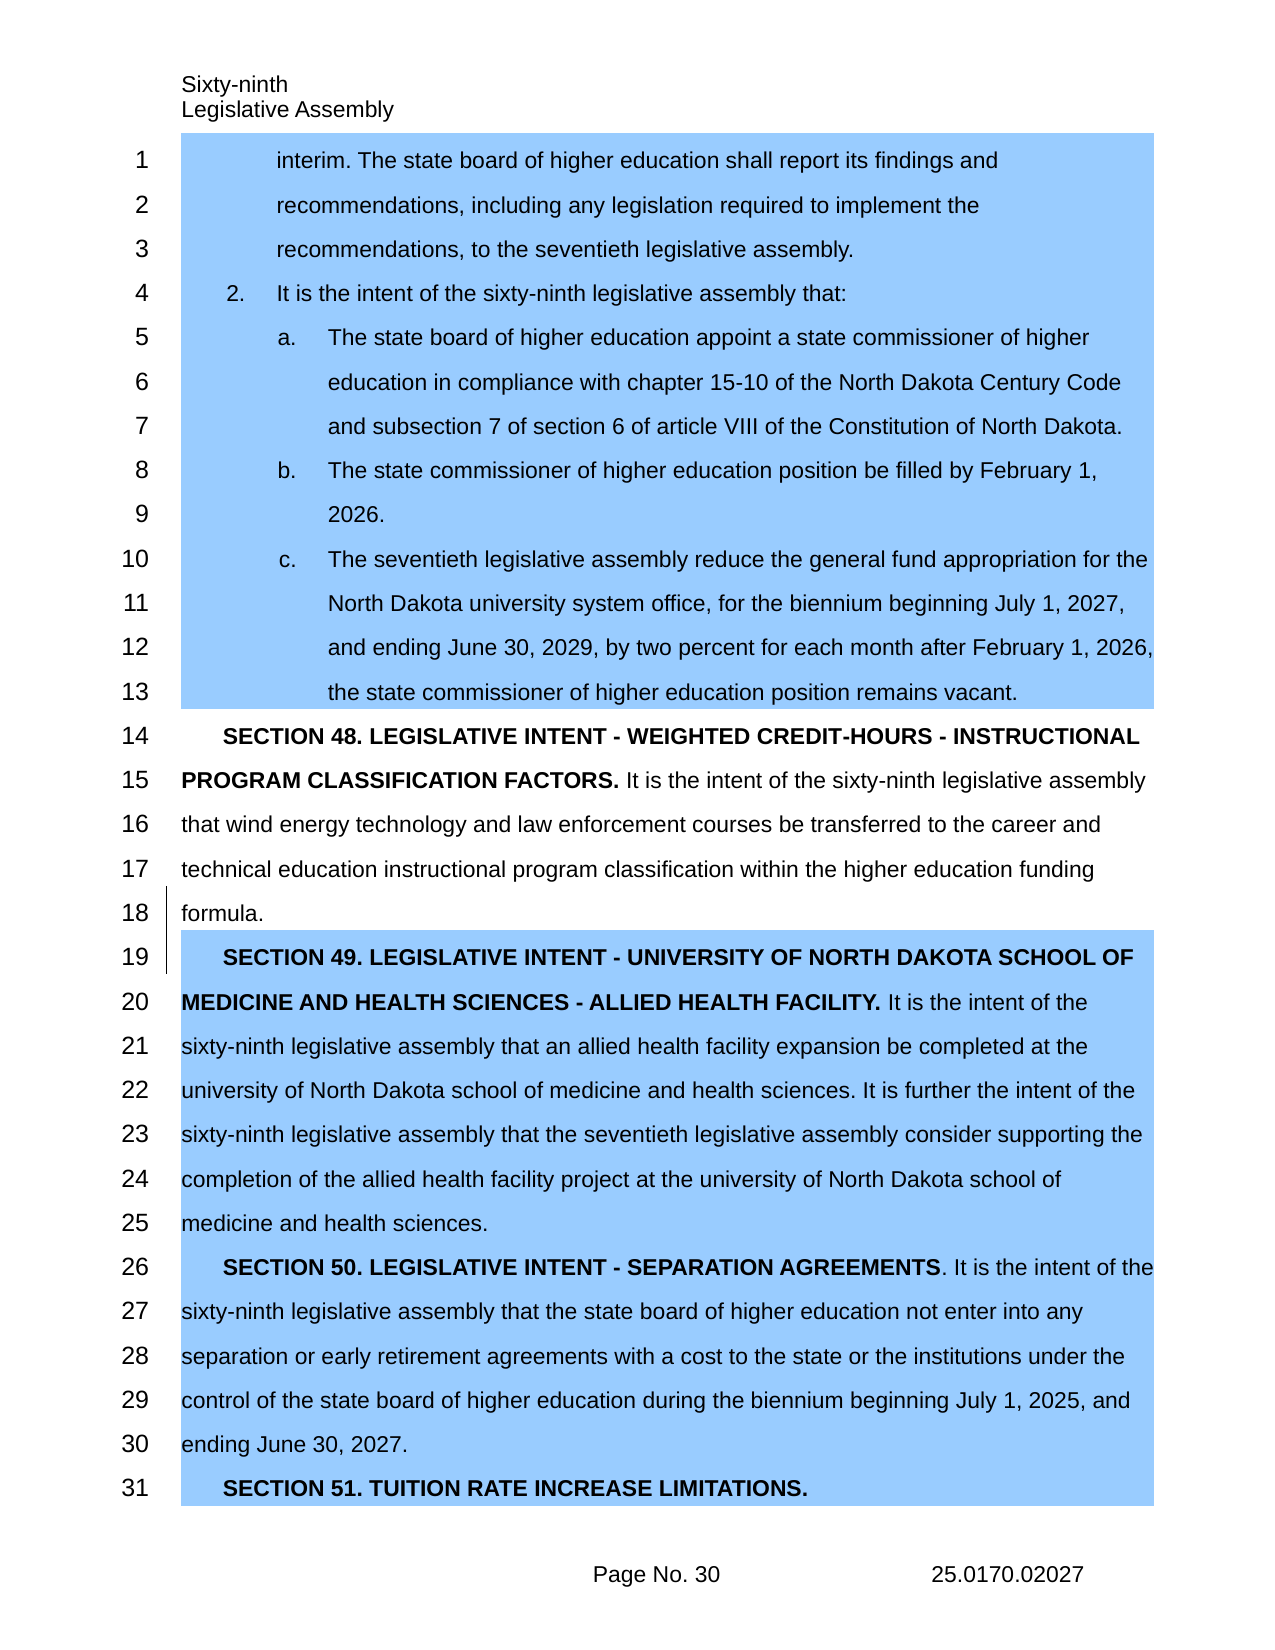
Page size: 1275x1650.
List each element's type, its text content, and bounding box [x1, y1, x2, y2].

text a. The state board of higher education appoint a state commissioner of higher education in compliance with chapter 15‑10 of the North Dakota Century Code and subsection 7 of section 6 of article VIII of the Constitution of North Dakota. [181, 310, 1154, 443]
text SECTION 51. TUITION RATE INCREASE LIMITATIONS. [181, 1461, 1154, 1506]
text SECTION 50. LEGISLATIVE INTENT - SEPARATION AGREEMENTS. It is the intent of the sixty‑ninth legislative assembly that the state board of higher education not enter into any separation or early retirement agreements with a cost to the state or the institutions under the control of the state board of higher education during the biennium beginning July 1, 2025, and ending June 30, 2027. [181, 1240, 1154, 1461]
text 2. It is the intent of the sixty‑ninth legislative assembly that: [181, 266, 1154, 310]
text interim. The state board of higher education shall report its findings and recommendations, including any legislation required to implement the recommendations, to the seventieth legislative assembly. [181, 133, 1154, 266]
text b. The state commissioner of higher education position be filled by February 1, 2026. [181, 443, 1154, 532]
text c. The seventieth legislative assembly reduce the general fund appropriation for the North Dakota university system office, for the biennium beginning July 1, 2027, and ending June 30, 2029, by two percent for each month after February 1, 2026, the state commissioner of higher education position remains vacant. [181, 532, 1154, 709]
text SECTION 49. LEGISLATIVE INTENT - UNIVERSITY OF NORTH DAKOTA SCHOOL OF MEDICINE AND HEALTH SCIENCES - ALLIED HEALTH FACILITY. It is the intent of the sixty‑ninth legislative assembly that an allied health facility expansion be completed at the university of North Dakota school of medicine and health sciences. It is further the intent of the sixty‑ninth legislative assembly that the seventieth legislative assembly consider supporting the completion of the allied health facility project at the university of North Dakota school of medicine and health sciences. [181, 930, 1154, 1240]
text SECTION 48. LEGISLATIVE INTENT - WEIGHTED CREDIT‑HOURS - INSTRUCTIONAL PROGRAM CLASSIFICATION FACTORS. It is the intent of the sixty‑ninth legislative assembly that wind energy technology and law enforcement courses be transferred to the career and technical education instructional program classification within the higher education funding formula. [181, 709, 1154, 930]
